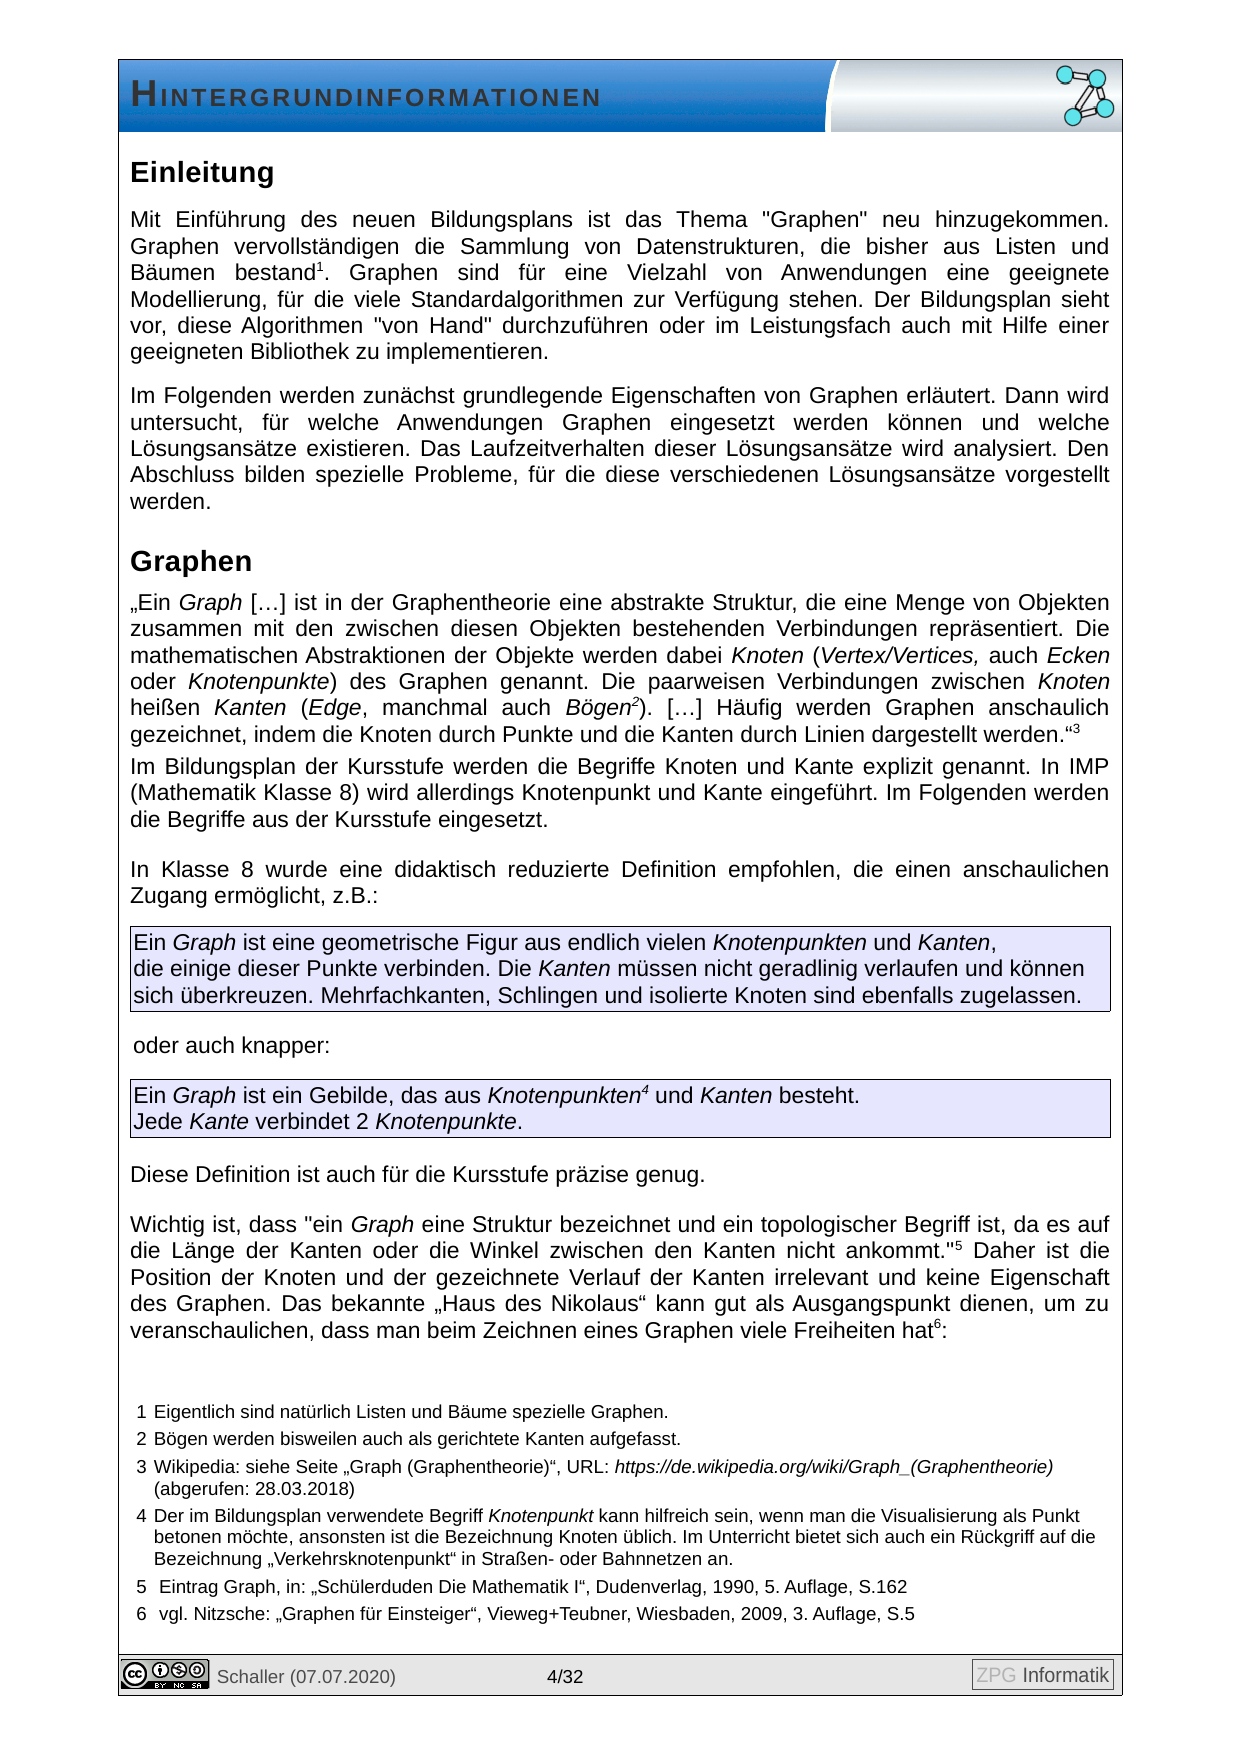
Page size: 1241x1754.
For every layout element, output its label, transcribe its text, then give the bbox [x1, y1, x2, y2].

text Eintrag Graph, in: „Schülerduden Die Mathematik I“, Dudenverlag, 1990, 5. Auflage, S.162 [136, 1575, 1110, 1597]
text vgl. Nitzsche: „Graphen für Einsteiger“, Vieweg+Teubner, Wiesbaden, 2009, 3. Auflage, S.5 [136, 1603, 1110, 1624]
subtitle Graphen [130, 543, 1110, 577]
subtitle Einleitung [130, 155, 1110, 189]
text Eigentlich sind natürlich Listen und Bäume spezielle Graphen. [136, 1401, 1110, 1422]
picture [119, 60, 1122, 132]
text Im Bildungsplan der Kursstufe werden die Begriffe Knoten und Kante explizit genannt. In IMP (Mathematik Klasse 8) wird allerdings Knotenpunkt und Kante eingeführt. Im Folgenden werden die Begriffe aus der Kursstufe eingesetzt. [130, 753, 1110, 832]
picture [120, 1659, 210, 1689]
text oder auch knapper: [130, 1029, 1110, 1061]
text Diese Definition ist auch für die Kursstufe präzise genug. [130, 1161, 1110, 1187]
text Mit Einführung des neuen Bildungsplans ist das Thema "Graphen" neu hinzugekommen. Graphen vervollständigen die Sammlung von Datenstrukturen, die bisher aus Listen und Bäumen bestand. Graphen sind für eine Vielzahl von Anwendungen eine geeignete Modellierung, für die viele Standardalgorithmen zur Verfügung stehen. Der Bildungsplan sieht vor, diese Algorithmen "von Hand" durchzuführen oder im Leistungsfach auch mit Hilfe einer geeigneten Bibliothek zu implementieren. [130, 206, 1110, 364]
text Ein Graph ist eine geometrische Figur aus endlich vielen Knotenpunkten und Kanten, die einige dieser Punkte verbinden. Die Kanten müssen nicht geradlinig verlaufen und können sich überkreuzen. Mehrfachkanten, Schlingen und isolierte Knoten sind ebenfalls zugelassen. [131, 927, 1110, 1011]
text Ein Graph ist ein Gebilde, das aus Knotenpunkten und Kanten besteht. Jede Kante verbindet 2 Knotenpunkte. [131, 1080, 1110, 1137]
text Im Folgenden werden zunächst grundlegende Eigenschaften von Graphen erläutert. Dann wird untersucht, für welche Anwendungen Graphen eingesetzt werden können und welche Lösungsansätze existieren. Das Laufzeitverhalten dieser Lösungsansätze wird analysiert. Den Abschluss bilden spezielle Probleme, für die diese verschiedenen Lösungsansätze vorgestellt werden. [130, 382, 1110, 514]
text Wichtig ist, dass "ein Graph eine Struktur bezeichnet und ein topologischer Begriff ist, da es auf die Länge der Kanten oder die Winkel zwischen den Kanten nicht ankommt." Daher ist die Position der Knoten und der gezeichnete Verlauf der Kanten irrelevant und keine Eigenschaft des Graphen. Das bekannte „Haus des Nikolaus“ kann gut als Ausgangspunkt dienen, um zu veranschaulichen, dass man beim Zeichnen eines Graphen viele Freiheiten hat: [130, 1211, 1110, 1343]
text In Klasse 8 wurde eine didaktisch reduzierte Definition empfohlen, die einen anschaulichen Zugang ermöglicht, z.B.: [130, 856, 1110, 908]
text Wikipedia: siehe Seite „Graph (Graphentheorie)“, URL: https://de.wikipedia.org/wiki/Graph_(Graphentheorie) (abgerufen: 28.03.2018) [136, 1456, 1110, 1499]
text Bögen werden bisweilen auch als gerichtete Kanten aufgefasst. [136, 1428, 1110, 1450]
text „Ein Graph […] ist in der Graphentheorie eine abstrakte Struktur, die eine Menge von Objekten zusammen mit den zwischen diesen Objekten bestehenden Verbindungen repräsentiert. Die mathematischen Abstraktionen der Objekte werden dabei Knoten (Vertex/Vertices, auch Ecken oder Knotenpunkte) des Graphen genannt. Die paarweisen Verbindungen zwischen Knoten heißen Kanten (Edge, manchmal auch Bögen). […] Häufig werden Graphen anschaulich gezeichnet, indem die Knoten durch Punkte und die Kanten durch Linien dargestellt werden.“ [130, 589, 1110, 747]
text Der im Bildungsplan verwendete Begriff Knotenpunkt kann hilfreich sein, wenn man die Visualisierung als Punkt betonen möchte, ansonsten ist die Bezeichnung Knoten üblich. Im Unterricht bietet sich auch ein Rückgriff auf die Bezeichnung „Verkehrsknotenpunkt“ in Straßen- oder Bahnnetzen an. [136, 1505, 1110, 1569]
